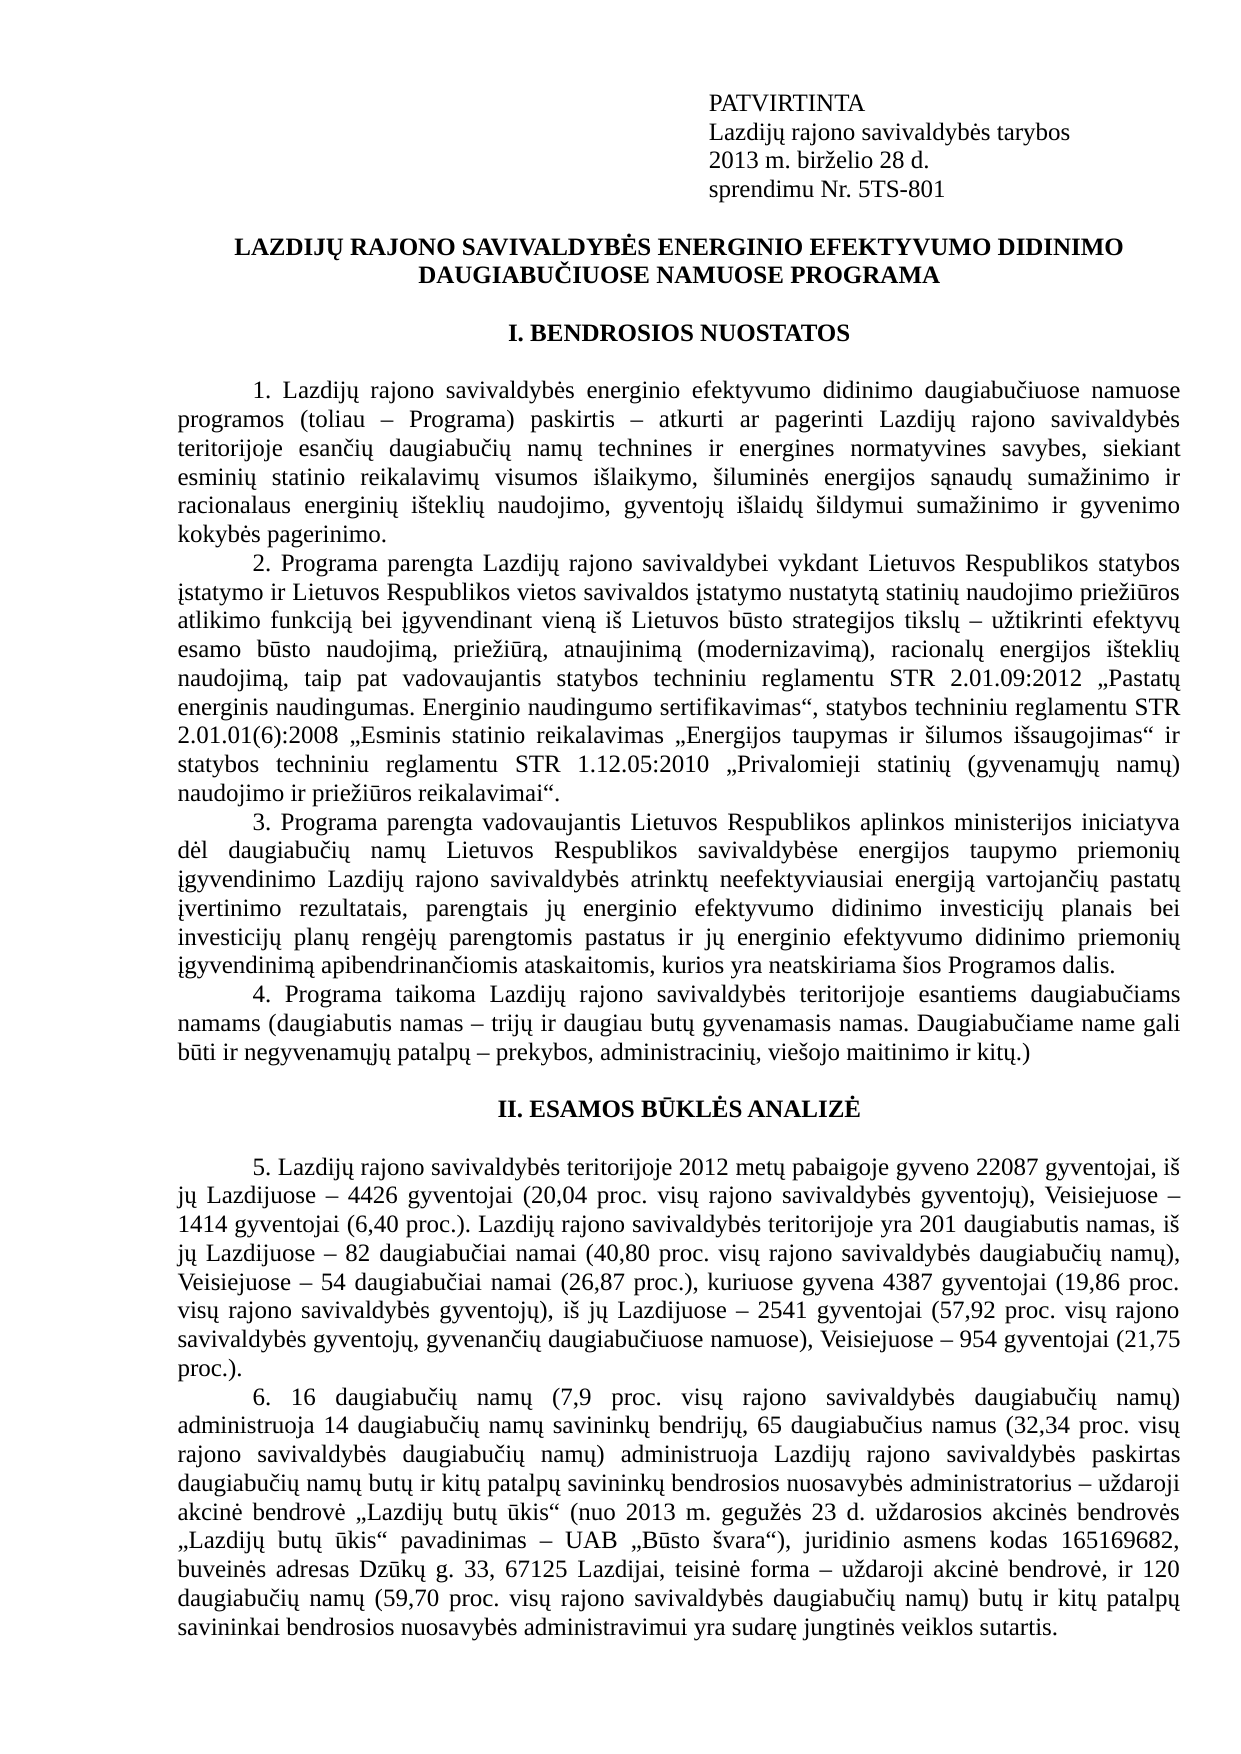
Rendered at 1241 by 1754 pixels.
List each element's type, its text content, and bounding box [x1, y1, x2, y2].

text 3. Programa parengta vadovaujantis Lietuvos Respublikos aplinkos ministerijos iniciatyva dėl daugiabučių namų Lietuvos Respublikos savivaldybėse energijos taupymo priemonių įgyvendinimo Lazdijų rajono savivaldybės atrinktų neefektyviausiai energiją vartojančių pastatų įvertinimo rezultatais, parengtais jų energinio efektyvumo didinimo investicijų planais bei investicijų planų rengėjų parengtomis pastatus ir jų energinio efektyvumo didinimo priemonių įgyvendinimą apibendrinančiomis ataskaitomis, kurios yra neatskiriama šios Programos dalis. [177, 807, 1181, 979]
text sprendimu Nr. 5TS-801 [709, 174, 1181, 203]
text Lazdijų rajono savivaldybės tarybos [709, 117, 1181, 145]
text II. ESAMOS BŪKLĖS ANALIZĖ [177, 1094, 1181, 1123]
text 4. Programa taikoma Lazdijų rajono savivaldybės teritorijoje esantiems daugiabučiams namams (daugiabutis namas – trijų ir daugiau butų gyvenamasis namas. Daugiabučiame name gali būti ir negyvenamųjų patalpų – prekybos, administracinių, viešojo maitinimo ir kitų.) [177, 979, 1181, 1065]
text PATVIRTINTA [709, 88, 1181, 117]
text I. BENDROSIOS NUOSTATOS [177, 318, 1181, 347]
text 2. Programa parengta Lazdijų rajono savivaldybei vykdant Lietuvos Respublikos statybos įstatymo ir Lietuvos Respublikos vietos savivaldos įstatymo nustatytą statinių naudojimo priežiūros atlikimo funkciją bei įgyvendinant vieną iš Lietuvos būsto strategijos tikslų – užtikrinti efektyvų esamo būsto naudojimą, priežiūrą, atnaujinimą (modernizavimą), racionalų energijos išteklių naudojimą, taip pat vadovaujantis statybos techniniu reglamentu STR 2.01.09:2012 „Pastatų energinis naudingumas. Energinio naudingumo sertifikavimas“, statybos techniniu reglamentu STR 2.01.01(6):2008 „Esminis statinio reikalavimas „Energijos taupymas ir šilumos išsaugojimas“ ir statybos techniniu reglamentu STR 1.12.05:2010 „Privalomieji statinių (gyvenamųjų namų) naudojimo ir priežiūros reikalavimai“. [177, 548, 1181, 807]
text LAZDIJŲ RAJONO SAVIVALDYBĖS ENERGINIO EFEKTYVUMO DIDINIMO DAUGIABUČIUOSE NAMUOSE PROGRAMA [177, 232, 1181, 289]
text 6. 16 daugiabučių namų (7,9 proc. visų rajono savivaldybės daugiabučių namų) administruoja 14 daugiabučių namų savininkų bendrijų, 65 daugiabučius namus (32,34 proc. visų rajono savivaldybės daugiabučių namų) administruoja Lazdijų rajono savivaldybės paskirtas daugiabučių namų butų ir kitų patalpų savininkų bendrosios nuosavybės administratorius – uždaroji akcinė bendrovė „Lazdijų butų ūkis“ (nuo 2013 m. gegužės 23 d. uždarosios akcinės bendrovės „Lazdijų butų ūkis“ pavadinimas – UAB „Būsto švara“), juridinio asmens kodas 165169682, buveinės adresas Dzūkų g. 33, 67125 Lazdijai, teisinė forma – uždaroji akcinė bendrovė, ir 120 daugiabučių namų (59,70 proc. visų rajono savivaldybės daugiabučių namų) butų ir kitų patalpų savininkai bendrosios nuosavybės administravimui yra sudarę jungtinės veiklos sutartis. [177, 1382, 1181, 1640]
text 5. Lazdijų rajono savivaldybės teritorijoje 2012 metų pabaigoje gyveno 22087 gyventojai, iš jų Lazdijuose – 4426 gyventojai (20,04 proc. visų rajono savivaldybės gyventojų), Veisiejuose – 1414 gyventojai (6,40 proc.). Lazdijų rajono savivaldybės teritorijoje yra 201 daugiabutis namas, iš jų Lazdijuose – 82 daugiabučiai namai (40,80 proc. visų rajono savivaldybės daugiabučių namų), Veisiejuose – 54 daugiabučiai namai (26,87 proc.), kuriuose gyvena 4387 gyventojai (19,86 proc. visų rajono savivaldybės gyventojų), iš jų Lazdijuose – 2541 gyventojai (57,92 proc. visų rajono savivaldybės gyventojų, gyvenančių daugiabučiuose namuose), Veisiejuose – 954 gyventojai (21,75 proc.). [177, 1152, 1181, 1382]
text 2013 m. birželio 28 d. [709, 145, 1181, 174]
text 1. Lazdijų rajono savivaldybės energinio efektyvumo didinimo daugiabučiuose namuose programos (toliau – Programa) paskirtis – atkurti ar pagerinti Lazdijų rajono savivaldybės teritorijoje esančių daugiabučių namų technines ir energines normatyvines savybes, siekiant esminių statinio reikalavimų visumos išlaikymo, šiluminės energijos sąnaudų sumažinimo ir racionalaus energinių išteklių naudojimo, gyventojų išlaidų šildymui sumažinimo ir gyvenimo kokybės pagerinimo. [177, 375, 1181, 548]
